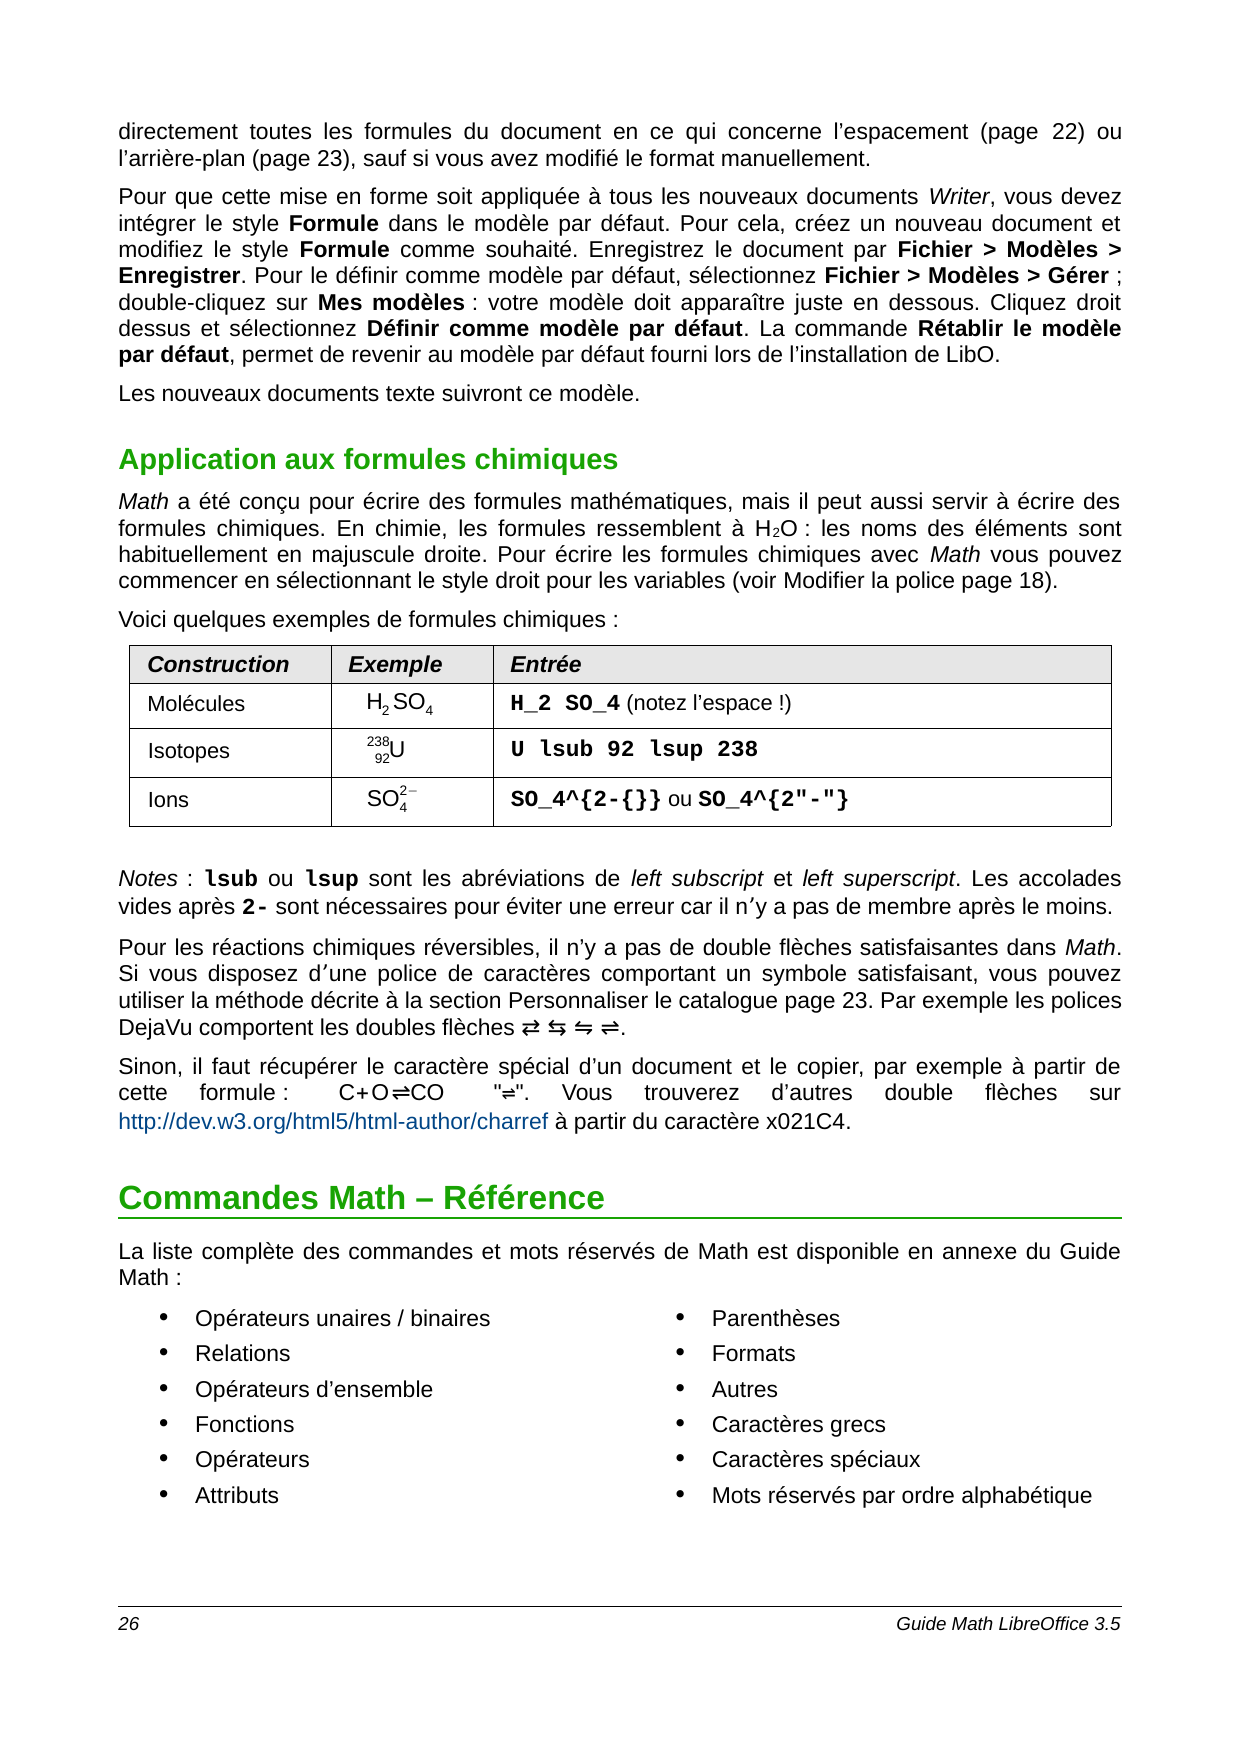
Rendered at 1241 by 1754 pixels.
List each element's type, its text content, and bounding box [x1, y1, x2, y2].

list Relations [156, 1338, 605, 1368]
text Sinon, il faut récupérer le caractère spécial d’un document et le copier, par exemple à partir de cette formule : "⇌". Vous trouverez d’autres double flèches sur http://dev.w3.org/html5/html-author/charref à partir du caractère x021C4. [118, 1053, 1122, 1134]
text La liste complète des commandes et mots réservés de Math est disponible en annexe du Guide Math : [118, 1238, 1122, 1291]
list Caractères spéciaux [673, 1445, 1122, 1474]
subtitle Application aux formules chimiques [118, 442, 1122, 476]
table_header Construction [130, 646, 331, 683]
list Attributs [156, 1480, 605, 1509]
table_header Exemple [332, 646, 493, 683]
table_cell Molécules [130, 684, 331, 728]
table_cell Isotopes [130, 729, 331, 777]
text Pour que cette mise en forme soit appliquée à tous les nouveaux documents Writer, vous devez intégrer le style Formule dans le modèle par défaut. Pour cela, créez un nouveau document et modifiez le style Formule comme souhaité. Enregistrez le document par Fichier > Modèles > Enregistrer. Pour le définir comme modèle par défaut, sélectionnez Fichier > Modèles > Gérer ; double-cliquez sur Mes modèles : votre modèle doit apparaître juste en dessous. Cliquez droit dessus et sélectionnez Définir comme modèle par défaut. La commande Rétablir le modèle par défaut, permet de revenir au modèle par défaut fourni lors de l’installation de LibO. [118, 183, 1122, 368]
text Math a été conçu pour écrire des formules mathématiques, mais il peut aussi servir à écrire des formules chimiques. En chimie, les formules ressemblent à H2O : les noms des éléments sont habituellement en majuscule droite. Pour écrire les formules chimiques avec Math vous pouvez commencer en sélectionnant le style droit pour les variables (voir Modifier la police page 18). [118, 488, 1122, 593]
list Opérateurs unaires / binaires [156, 1303, 605, 1332]
table_cell H_2 SO_4 (notez l’espace !) [494, 684, 1111, 728]
list Mots réservés par ordre alphabétique [673, 1480, 1122, 1509]
text Pour les réactions chimiques réversibles, il n’y a pas de double flèches satisfaisantes dans Math. Si vous disposez d’une police de caractères comportant un symbole satisfaisant, vous pouvez utiliser la méthode décrite à la section Personnaliser le catalogue page 23. Par exemple les polices DejaVu comportent les doubles flèches ⇄ ⇆ ⇋ ⇌. [118, 934, 1122, 1040]
text Les nouveaux documents texte suivront ce modèle. [118, 380, 1122, 407]
table_cell U lsub 92 lsup 238 [494, 729, 1111, 777]
table_cell [332, 684, 493, 728]
table_cell [332, 778, 493, 826]
list Formats [673, 1338, 1122, 1368]
list Parenthèses [673, 1303, 1122, 1332]
text Notes : lsub ou lsup sont les abréviations de left subscript et left superscript. Les accolades vides après 2- sont nécessaires pour éviter une erreur car il n’y a pas de membre après le moins. [118, 865, 1122, 921]
list Opérateurs [156, 1445, 605, 1474]
list Opérateurs d’ensemble [156, 1374, 605, 1403]
table_cell SO_4^{2-{}} ou SO_4^{2"-"} [494, 778, 1111, 826]
table_header Entrée [494, 646, 1111, 683]
text directement toutes les formules du document en ce qui concerne l’espacement (page 22) ou l’arrière-plan (page 23), sauf si vous avez modifié le format manuellement. [118, 118, 1122, 171]
list Autres [673, 1374, 1122, 1403]
list Caractères grecs [673, 1409, 1122, 1438]
table_cell Ions [130, 778, 331, 826]
subtitle Commandes Math – Référence [118, 1178, 1122, 1217]
text Voici quelques exemples de formules chimiques : [118, 606, 1122, 632]
list Fonctions [156, 1409, 605, 1438]
table_cell [332, 729, 493, 777]
